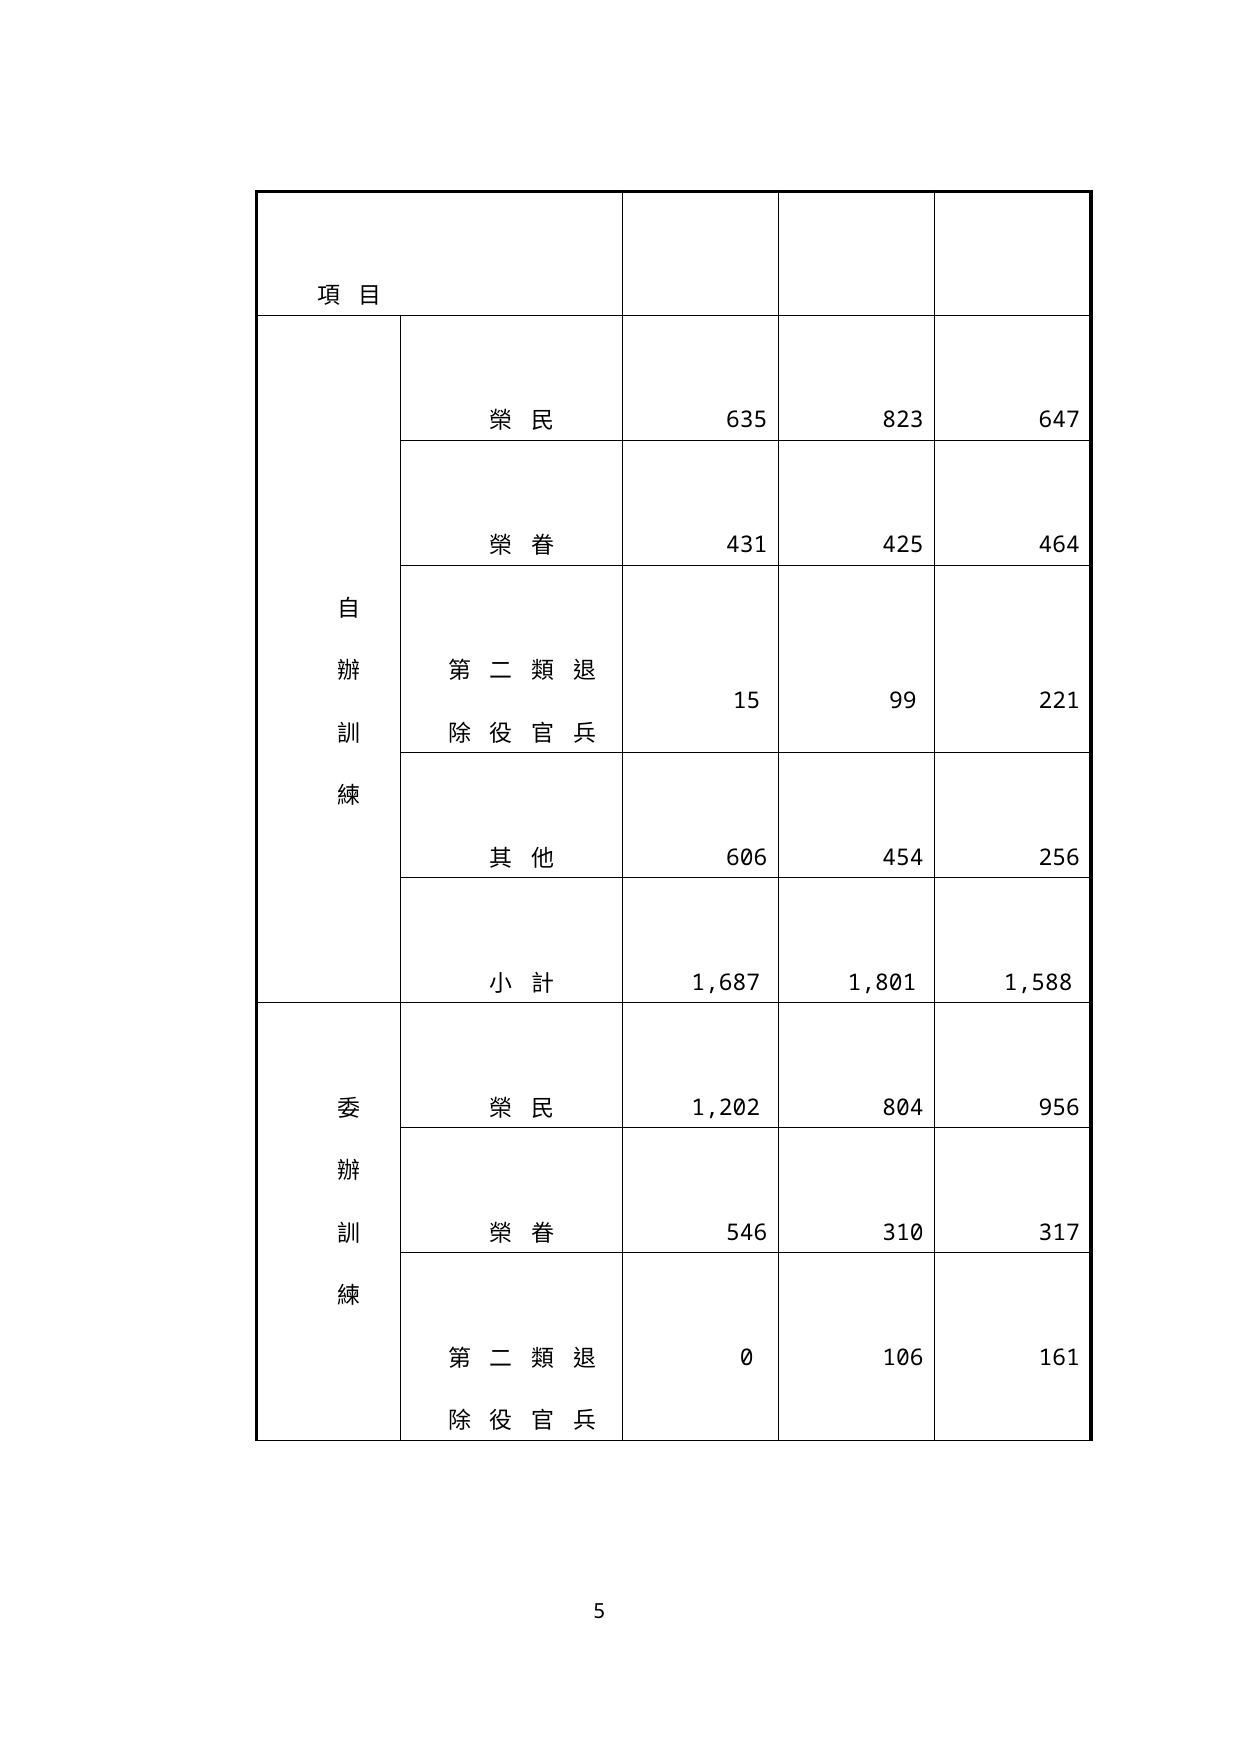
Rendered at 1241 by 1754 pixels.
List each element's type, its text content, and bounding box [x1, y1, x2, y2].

table_cell 委辦訓練 [258, 1003, 400, 1439]
table_cell 1,588 [935, 878, 1089, 1002]
table_cell 546 [623, 1128, 778, 1252]
table_cell 431 [623, 441, 778, 564]
table_cell 其他 [401, 753, 622, 877]
table_cell 1,202 [623, 1003, 778, 1127]
table_cell 第二類退除役官兵 [401, 566, 622, 752]
table_cell 99 [779, 566, 934, 752]
table_header 項目 [258, 193, 622, 314]
table_cell 606 [623, 753, 778, 877]
table_cell 自辦訓練 [258, 316, 400, 1002]
table_header [935, 193, 1089, 314]
table_cell 317 [935, 1128, 1089, 1252]
table_cell 榮眷 [401, 441, 622, 564]
table_cell 256 [935, 753, 1089, 877]
table_cell 221 [935, 566, 1089, 752]
table_cell 1,687 [623, 878, 778, 1002]
table_cell 454 [779, 753, 934, 877]
table_cell 635 [623, 316, 778, 439]
table_header [779, 193, 934, 314]
table_cell 310 [779, 1128, 934, 1252]
table_cell 464 [935, 441, 1089, 564]
table_cell 第二類退除役官兵 [401, 1253, 622, 1439]
table_cell 425 [779, 441, 934, 564]
table_cell 小計 [401, 878, 622, 1002]
table_cell 15 [623, 566, 778, 752]
table_header [623, 193, 778, 314]
table_cell 榮眷 [401, 1128, 622, 1252]
table_cell 榮民 [401, 1003, 622, 1127]
table_cell 0 [623, 1253, 778, 1439]
table_cell 1,801 [779, 878, 934, 1002]
table_cell 榮民 [401, 316, 622, 439]
table_cell 956 [935, 1003, 1089, 1127]
table_cell 106 [779, 1253, 934, 1439]
table_cell 647 [935, 316, 1089, 439]
table_cell 161 [935, 1253, 1089, 1439]
table_cell 823 [779, 316, 934, 439]
table_cell 804 [779, 1003, 934, 1127]
